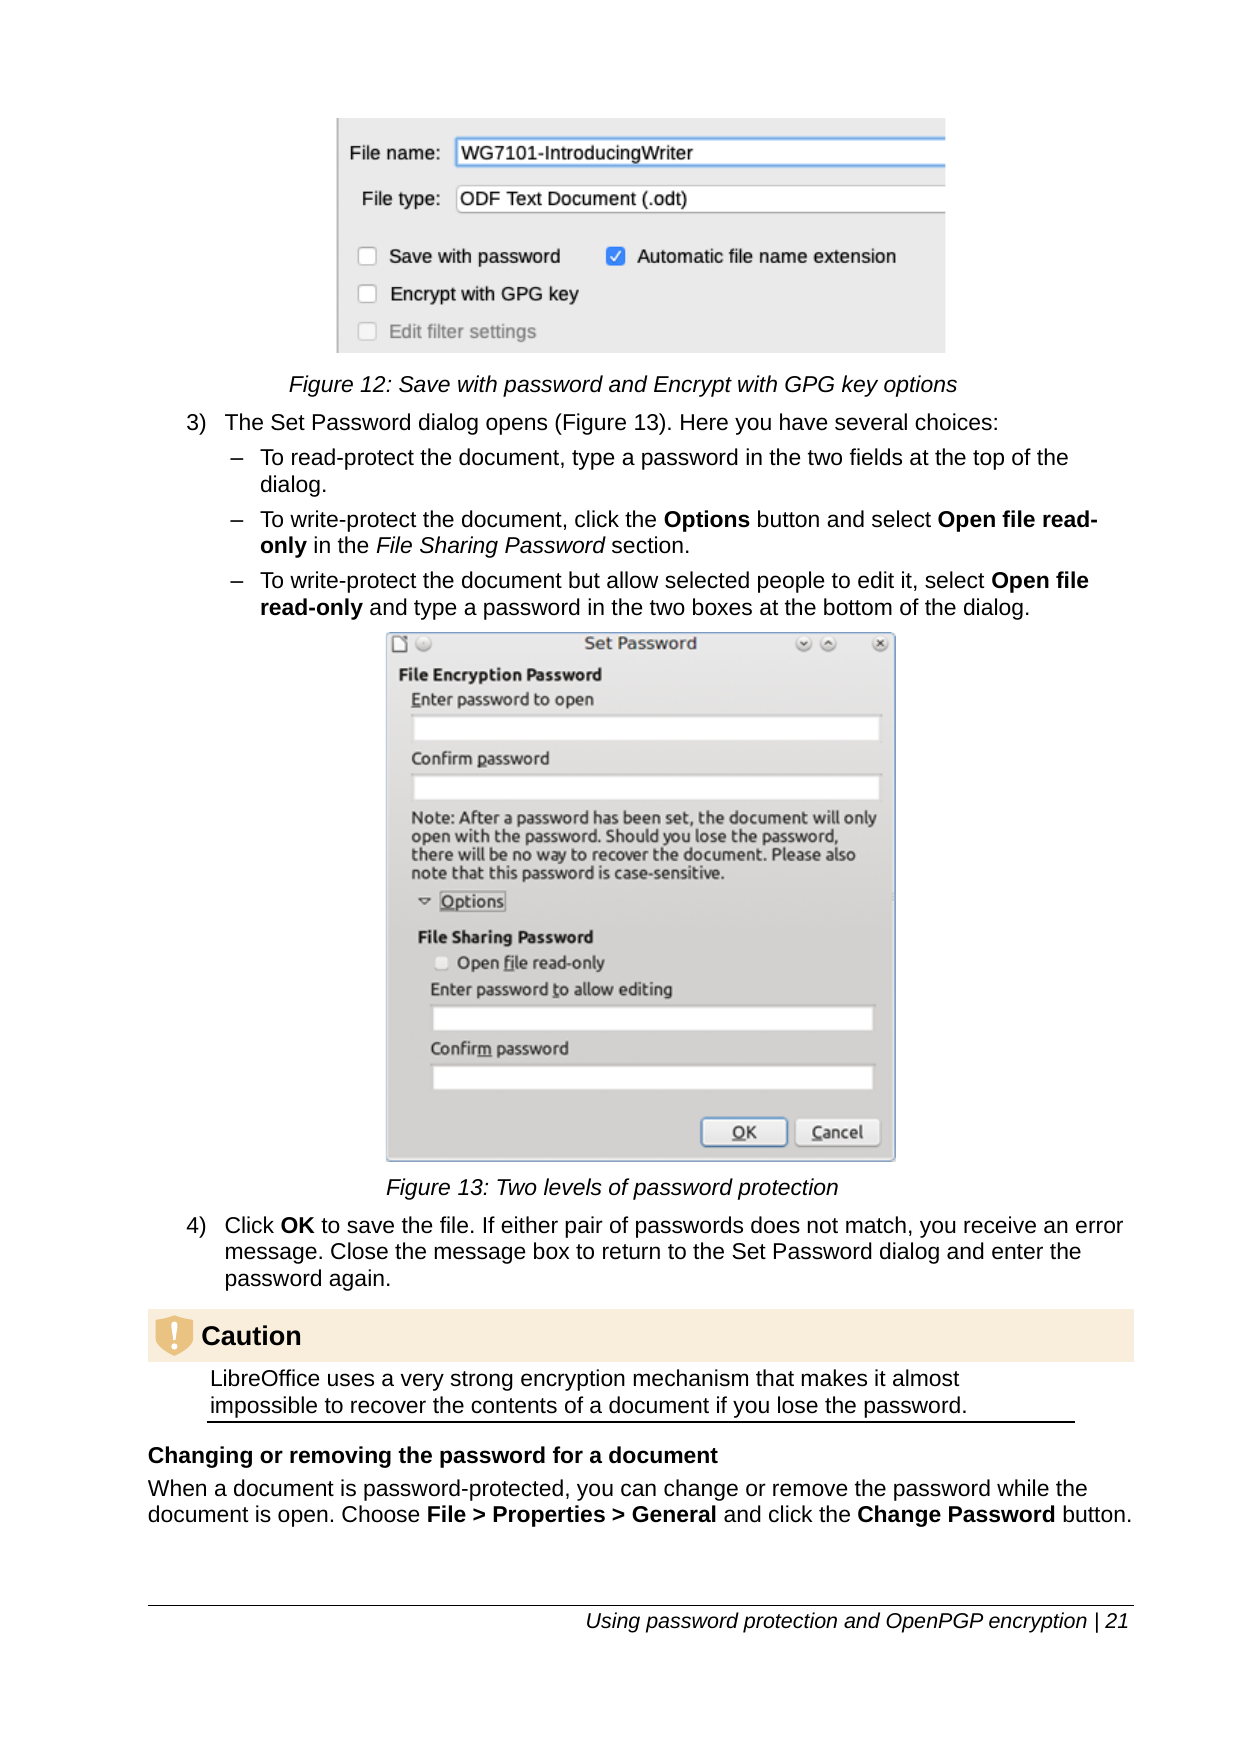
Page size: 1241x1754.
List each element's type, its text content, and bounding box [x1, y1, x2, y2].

subtitle Changing or removing the password for a document [148, 1442, 1134, 1469]
subtitle Caution [148, 1309, 1134, 1362]
text When a document is password-protected, you can change or remove the password while the document is open. Choose File > Properties > General and click the Change Password button. [148, 1475, 1134, 1528]
text Figure 13: Two levels of password protection [386, 1174, 896, 1200]
text LibreOffice uses a very strong encryption mechanism that makes it almost impossible to recover the contents of a document if you lose the password. [207, 1362, 1075, 1421]
picture [336, 118, 946, 353]
picture [385, 632, 896, 1162]
list The Set Password dialog opens (Figure 13). Here you have several choices: [207, 409, 1134, 436]
list To write-protect the document, click the Options button and select Open file read-only in the File Sharing Password section. [230, 506, 1134, 559]
list To read-protect the document, type a password in the two fields at the top of the dialog. [230, 444, 1134, 497]
list Click OK to save the file. If either pair of passwords does not match, you receive an error message. Close the message box to return to the Set Password dialog and enter the password again. [207, 1212, 1134, 1291]
list To write-protect the document but allow selected people to edit it, select Open file read-only and type a password in the two boxes at the bottom of the dialog. [230, 567, 1134, 620]
text Figure 12: Save with password and Encrypt with GPG key options [289, 371, 993, 397]
